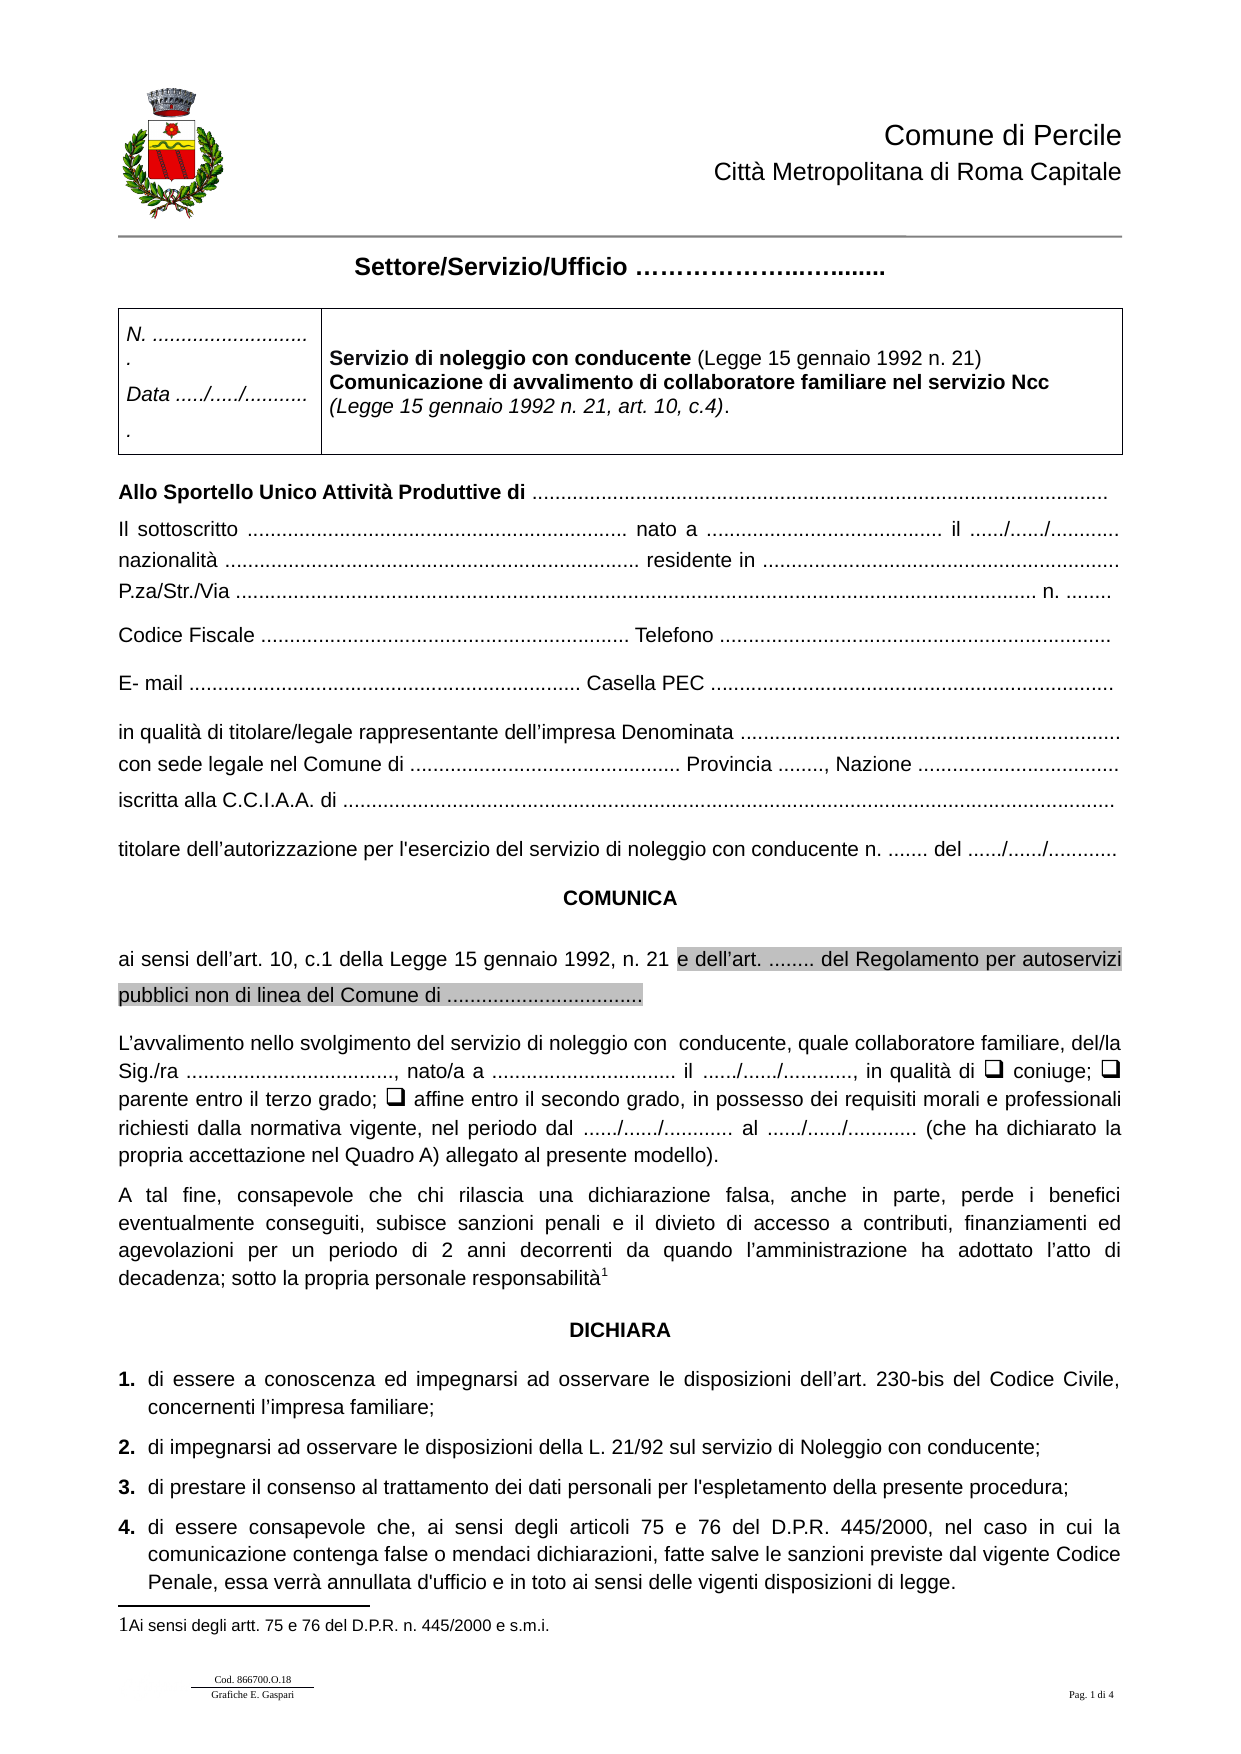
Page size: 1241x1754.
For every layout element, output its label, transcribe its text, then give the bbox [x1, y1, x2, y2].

picture [122, 87, 224, 219]
subtitle di essere consapevole che, ai sensi degli articoli 75 e 76 del D.P.R. 445/2000, nel caso in cui la comunicazione contenga false o mendaci dichiarazioni, fatte salve le sanzioni previste dal vigente Codice Penale, essa verrà annullata d'ufficio e in toto ai sensi delle vigenti disposizioni di legge. [118, 1514, 1122, 1593]
text A tal fine, consapevole che chi rilascia una dichiarazione falsa, anche in parte, perde i benefici eventualmente conseguiti, subisce sanzioni penali e il divieto di accesso a contributi, finanziamenti ed agevolazioni per un periodo di 2 anni decorrenti da quando l’amministrazione ha adottato l’atto di decadenza; sotto la propria personale responsabilità [118, 1183, 1122, 1289]
text in qualità di titolare/legale rappresentante dell’impresa Denominata .................................................................. [118, 719, 1122, 743]
text COMUNICA [118, 886, 1122, 909]
text Il sottoscritto .................................................................. nato a ......................................... il ....../....../............ nazionalità ........................................................................ residente in .............................................................. P.za/Str./Via ........................................................................................................................................... n. ........ [118, 517, 1122, 603]
text titolare dell’autorizzazione per l'esercizio del servizio di noleggio con conducente n. ....... del ....../....../............ [118, 837, 1122, 861]
subtitle di impegnarsi ad osservare le disposizioni della L. 21/92 sul servizio di Noleggio con conducente; [118, 1434, 1122, 1458]
subtitle di prestare il consenso al trattamento dei dati personali per l'espletamento della presente procedura; [118, 1474, 1122, 1498]
text E- mail .................................................................... Casella PEC ...................................................................... [118, 671, 1122, 695]
text Città Metropolitana di Roma Capitale [224, 157, 1122, 185]
table_header Servizio di noleggio con conducente (Legge 15 gennaio 1992 n. 21) Comunicazione di avvalimento di collaboratore familiare nel servizio Ncc (Legge 15 gennaio 1992 n. 21, art. 10, c.4). [322, 309, 1122, 454]
subtitle DICHIARA [118, 1318, 1122, 1342]
text L’avvalimento nello svolgimento del servizio di noleggio con conducente, quale collaboratore familiare, del/la Sig./ra ...................................., nato/a a ................................ il ....../....../............, in qualità di  coniuge;  parente entro il terzo grado;  affine entro il secondo grado, in possesso dei requisiti morali e professionali richiesti dalla normativa vigente, nel periodo dal ....../....../............ al ....../....../............ (che ha dichiarato la propria accettazione nel Quadro A) allegato al presente modello). [118, 1031, 1122, 1167]
text ai sensi dell’art. 10, c.1 della Legge 15 gennaio 1992, n. 21 e dell’art. ........ del Regolamento per autoservizi pubblici non di linea del Comune di .................................. [118, 947, 1122, 1006]
table_header N. ............................ Data ...../...../............ [119, 309, 321, 454]
list di essere a conoscenza ed impegnarsi ad osservare le disposizioni dell’art. 230-bis del Codice Civile, concernenti l’impresa familiare; [118, 1367, 1122, 1418]
text Codice Fiscale ................................................................ Telefono .................................................................... [118, 623, 1122, 647]
text con sede legale nel Comune di ............................................... Provincia ........, Nazione ................................... [118, 752, 1122, 776]
text Settore/Servizio/Ufficio ………………...…........ [118, 252, 1122, 281]
text Ai sensi degli artt. 75 e 76 del D.P.R. n. 445/2000 e s.m.i. [118, 1612, 1122, 1636]
text Allo Sportello Unico Attività Produttive di .................................................................................................... [118, 480, 1122, 504]
text iscritta alla C.C.I.A.A. di ...................................................................................................................................... [118, 788, 1122, 812]
text Comune di Percile [224, 118, 1122, 152]
